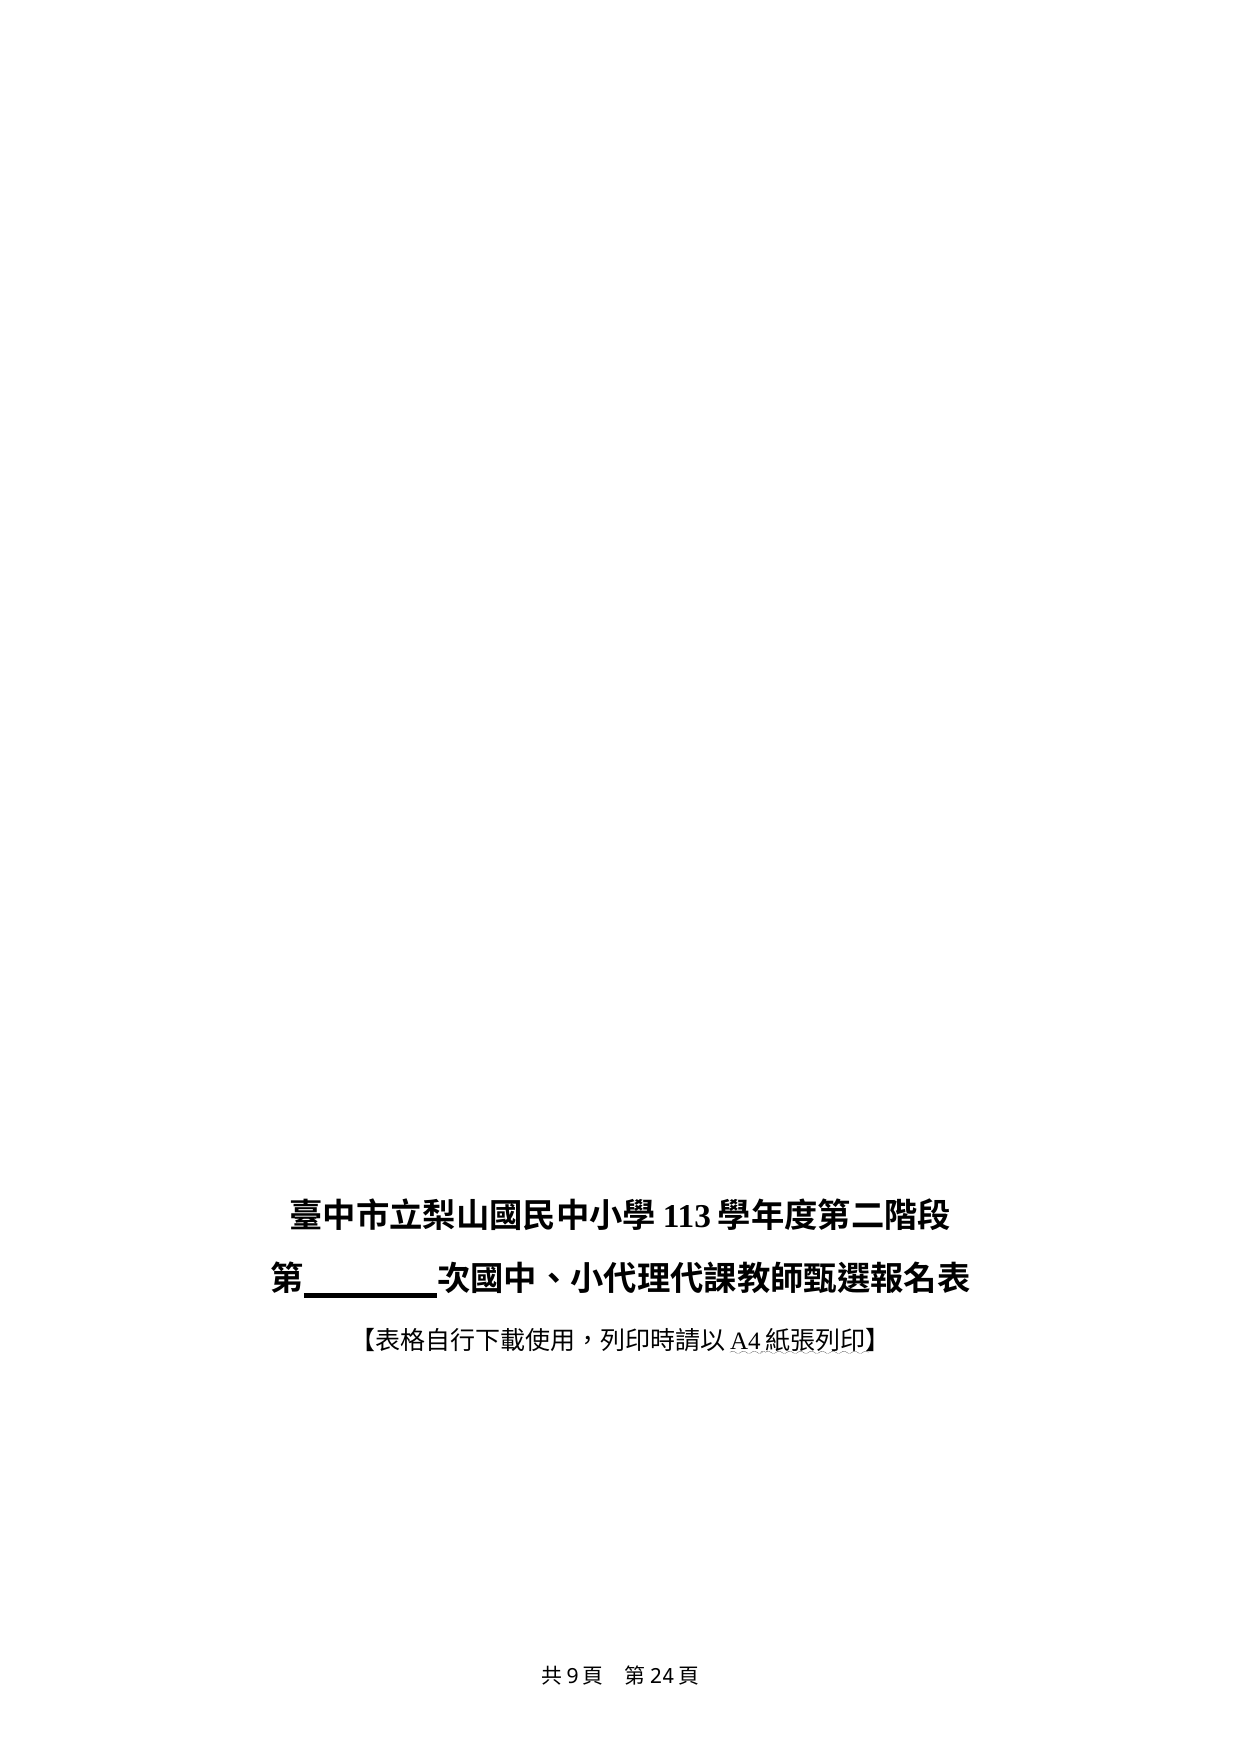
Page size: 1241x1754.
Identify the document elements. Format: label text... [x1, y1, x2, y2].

text 臺中市立梨山國民中小學113學年度第二階段 [118, 1172, 1122, 1234]
text 第 次國中、小代理代課教師甄選報名表 [118, 1234, 1122, 1297]
text 【表格自行下載使用，列印時請以A4紙張列印】 [118, 1297, 1122, 1359]
